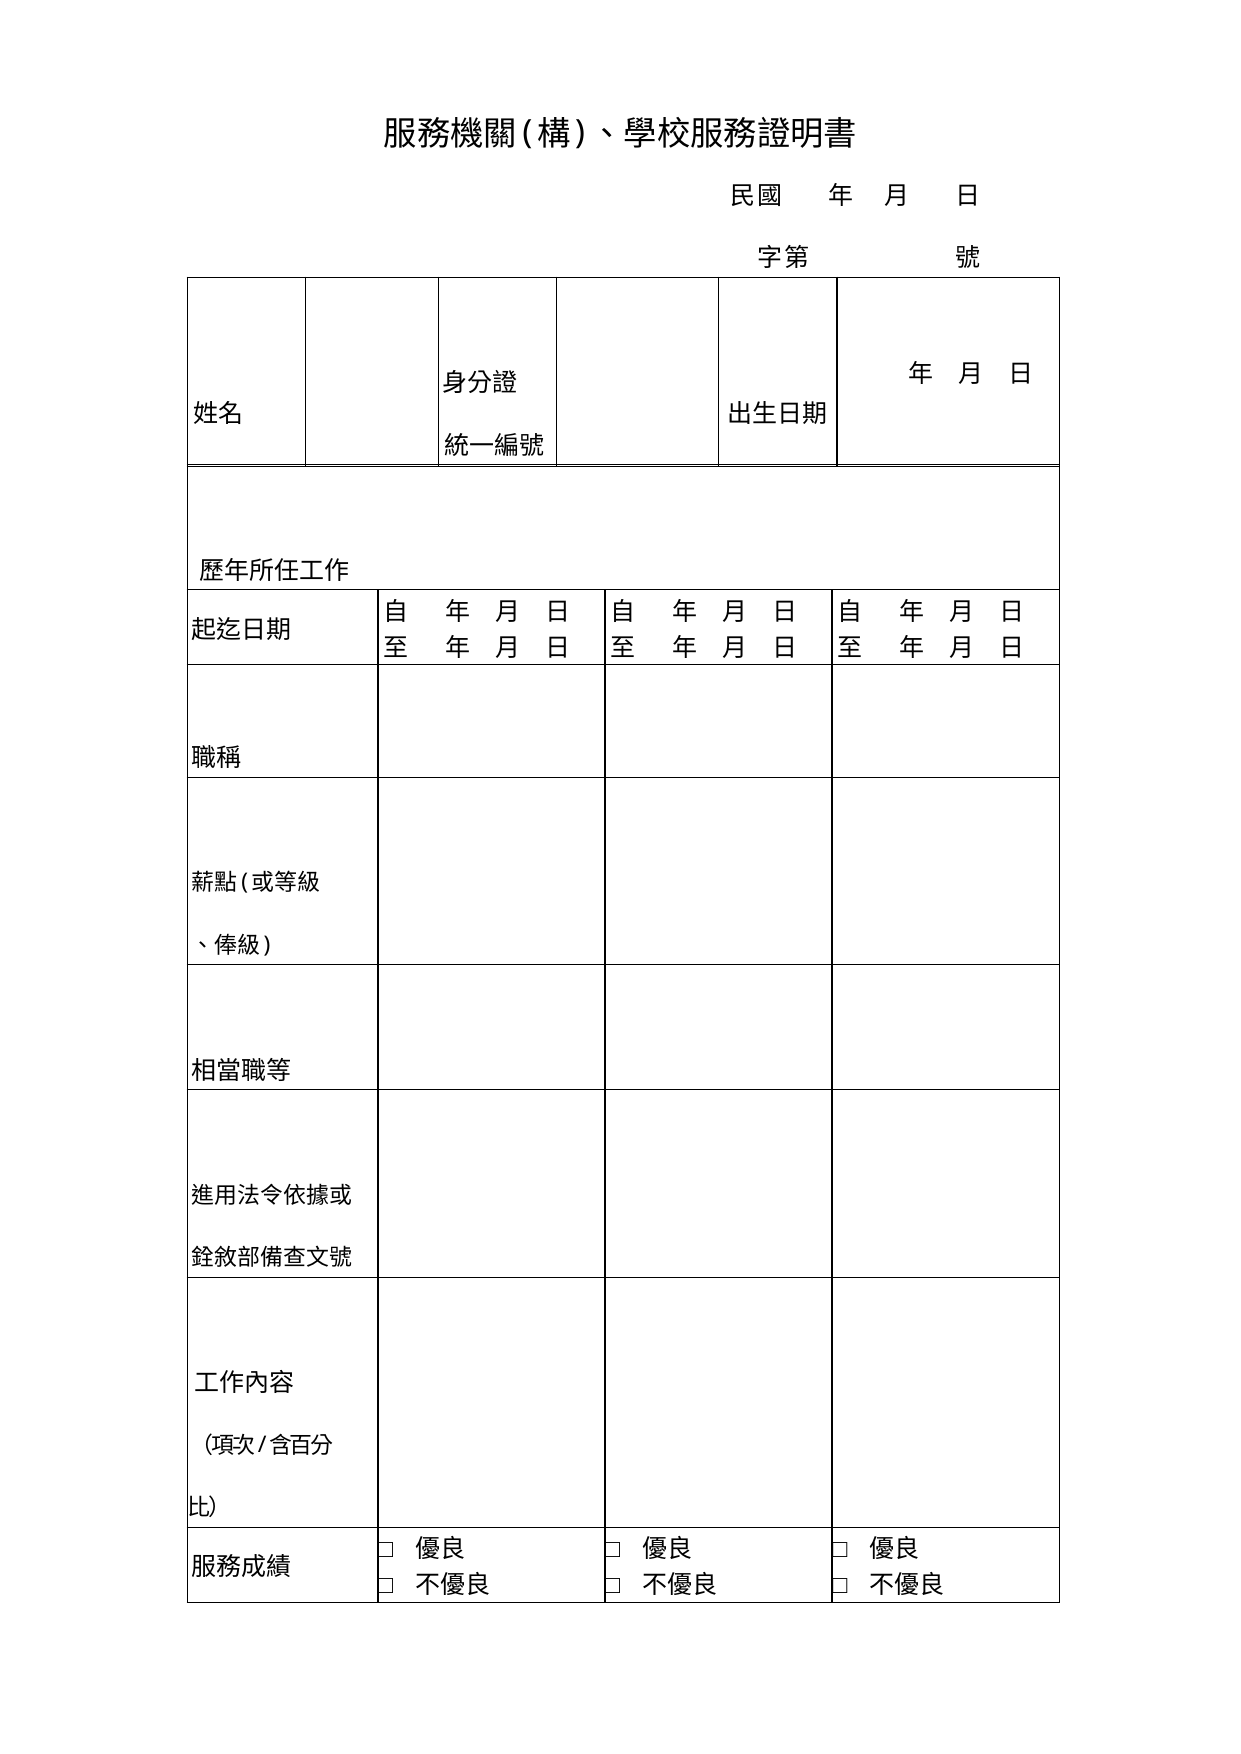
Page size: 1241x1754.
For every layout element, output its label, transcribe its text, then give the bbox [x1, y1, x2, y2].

table_header [557, 278, 718, 464]
table_cell [833, 1278, 1059, 1527]
table_cell [606, 778, 831, 964]
table_cell [606, 1278, 831, 1527]
table_cell [379, 1278, 604, 1527]
table_header 姓名 [188, 278, 305, 464]
table_cell 起迄日期 [188, 590, 377, 664]
table_cell 自 年 月 日 至 年 月 日 [606, 590, 831, 664]
table_cell [379, 665, 604, 777]
table_header 出生日期 [719, 278, 836, 464]
table_cell [606, 665, 831, 777]
table_cell 相當職等 [188, 965, 377, 1089]
table_cell 工作內容 （項次/含百分比） [188, 1278, 377, 1527]
table_cell [379, 1090, 604, 1277]
table_cell [833, 965, 1059, 1089]
table_cell 薪點(或等級 、俸級) [188, 778, 377, 964]
table_cell 進用法令依據或 銓敘部備查文號 [188, 1090, 377, 1277]
text 服務機關(構)、學校服務證明書 [187, 89, 1053, 152]
table_cell 職稱 [188, 665, 377, 777]
table_cell [606, 1090, 831, 1277]
table_cell 歷年所任工作 [188, 467, 1059, 589]
table_header [306, 278, 438, 464]
table_cell [833, 1090, 1059, 1277]
table_cell [379, 778, 604, 964]
text 民國 年 月 日 [187, 152, 1058, 214]
table_cell [833, 665, 1059, 777]
table_cell [833, 778, 1059, 964]
table_cell [606, 965, 831, 1089]
table_cell 優良 不優良 [833, 1528, 1059, 1602]
table_cell 服務成績 [188, 1528, 377, 1602]
table_header 年 月 日 [838, 278, 1059, 464]
table_header 身分證 統一編號 [439, 278, 556, 464]
text 字第 號 [187, 214, 1058, 277]
table_cell 自 年 月 日 至 年 月 日 [833, 590, 1059, 664]
table_cell 優良 不優良 [606, 1528, 831, 1602]
table_cell 自 年 月 日 至 年 月 日 [379, 590, 604, 664]
table_cell [379, 965, 604, 1089]
table_cell 優良 不優良 [379, 1528, 604, 1602]
